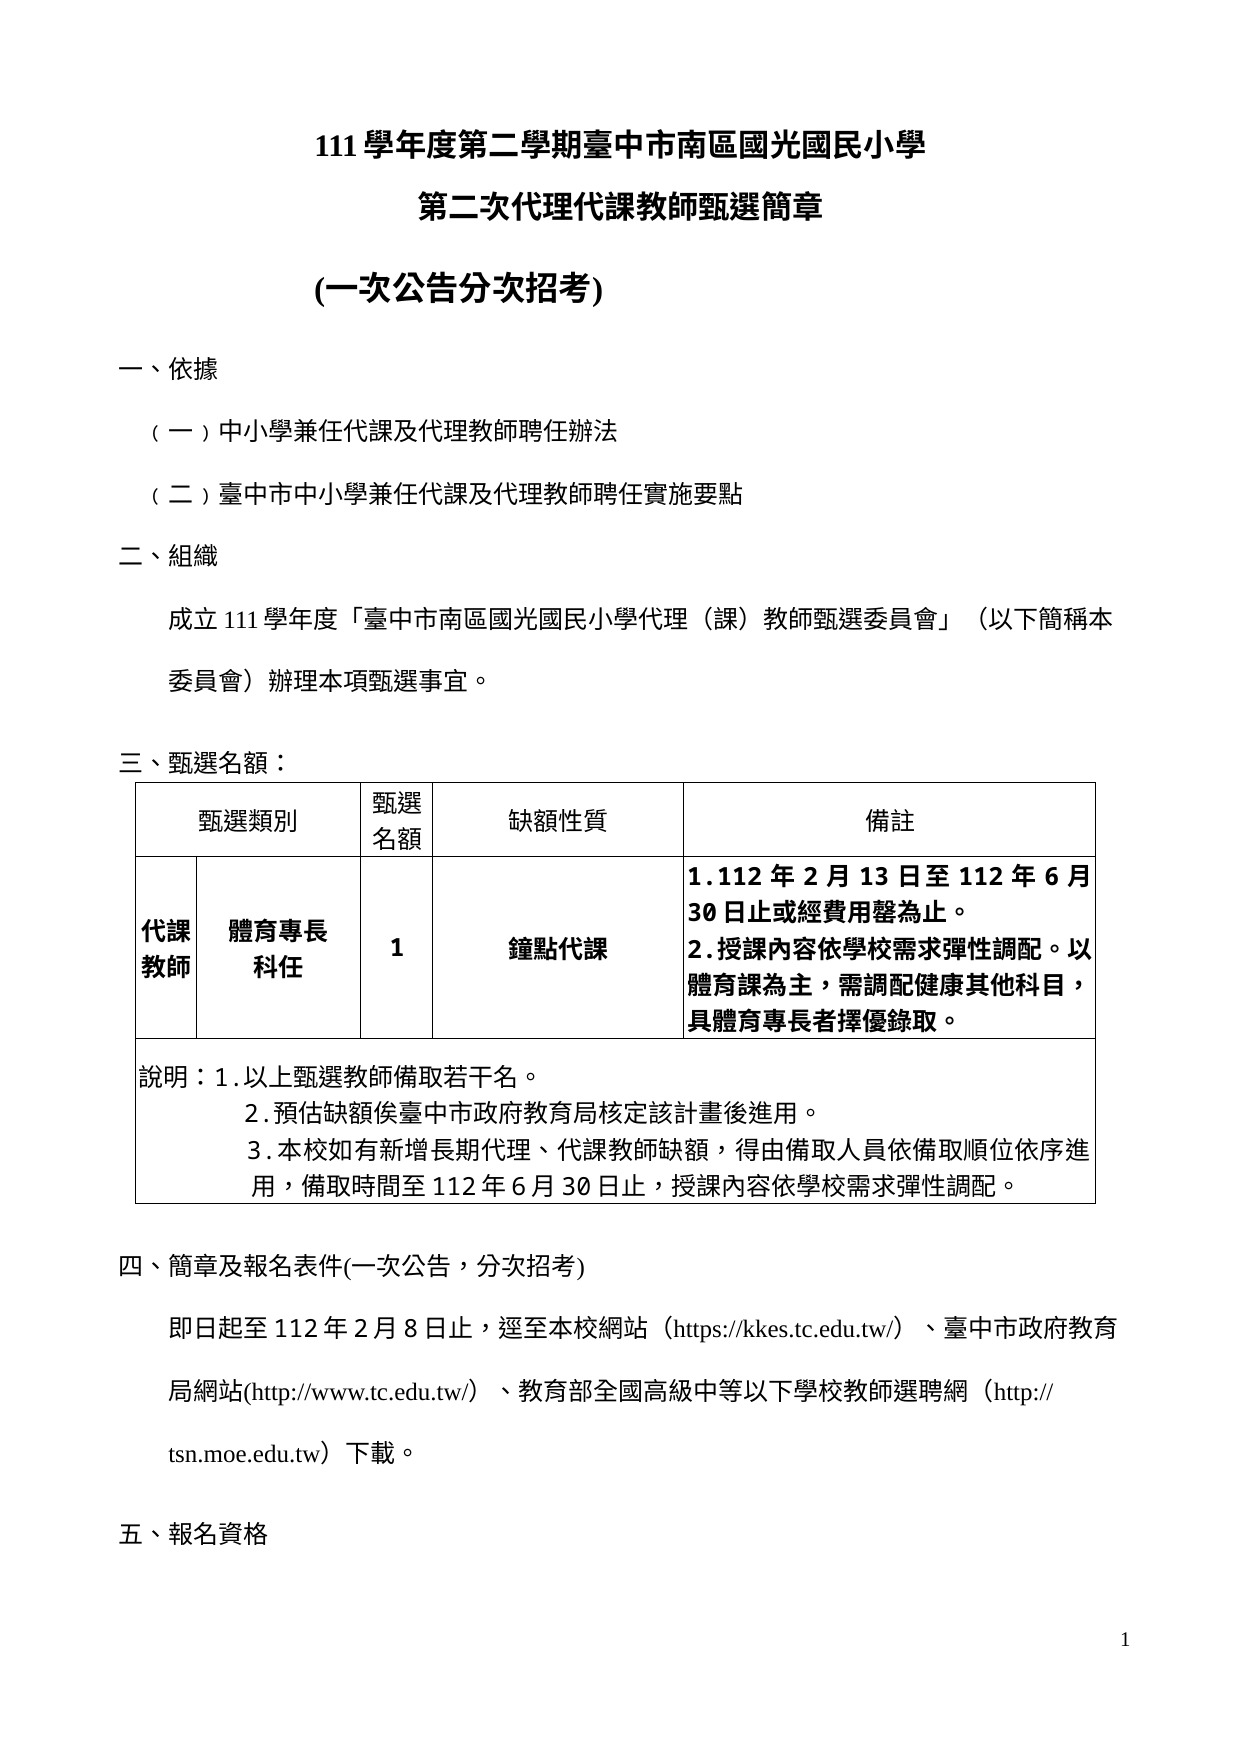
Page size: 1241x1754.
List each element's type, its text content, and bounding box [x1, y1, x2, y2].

text 四、簡章及報名表件(一次公告，分次招考) [118, 1222, 1122, 1285]
text 第二次代理代課教師甄選簡章 [118, 163, 1122, 226]
text 111學年度第二學期臺中市南區國光國民小學 [118, 101, 1122, 163]
text ﹙二﹚臺中市中小學兼任代課及代理教師聘任實施要點 [143, 451, 1122, 513]
table_header 甄選類別 [136, 783, 360, 856]
table_cell 鐘點代課 [433, 857, 683, 1038]
table_header 備註 [684, 783, 1095, 856]
text 成立111學年度「臺中市南區國光國民小學代理（課）教師甄選委員會」（以下簡稱本委員會）辦理本項甄選事宜。 [168, 576, 1122, 701]
table_header 甄選名額 [361, 783, 432, 856]
text 一、依據 [118, 326, 1122, 388]
text 五、報名資格 [118, 1491, 1122, 1554]
table_cell 1 [361, 857, 432, 1038]
table_header 缺額性質 [433, 783, 683, 856]
text ﹙一﹚中小學兼任代課及代理教師聘任辦法 [143, 388, 1122, 451]
text 三、甄選名額： [118, 719, 1122, 782]
table_cell 體育專長 科任 [197, 857, 360, 1038]
table_cell 代課教師 [136, 857, 196, 1038]
text 即日起至112年2月8日止，逕至本校網站（https://kkes.tc.edu.tw/）、臺中市政府教育局網站(http://www.tc.edu.tw/）、教育部全國高級中等以下學校教師選聘網（http://tsn.moe.edu.tw）下載。 [168, 1285, 1137, 1472]
text 二、組織 [118, 513, 1122, 576]
table_cell 說明：1.以上甄選教師備取若干名。 2.預估缺額俟臺中市政府教育局核定該計畫後進用。 3.本校如有新增長期代理、代課教師缺額，得由備取人員依備取順位依序進用，備取時間至112年6月30日止，授課內容依學校需求彈性調配。 [136, 1039, 1095, 1203]
table_cell 1.112年2月13日至112年6月30日止或經費用罄為止。 2.授課內容依學校需求彈性調配。以 體育課為主，需調配健康其他科目， 具體育專長者擇優錄取。 [684, 857, 1095, 1038]
text (一次公告分次招考) [118, 244, 1122, 307]
